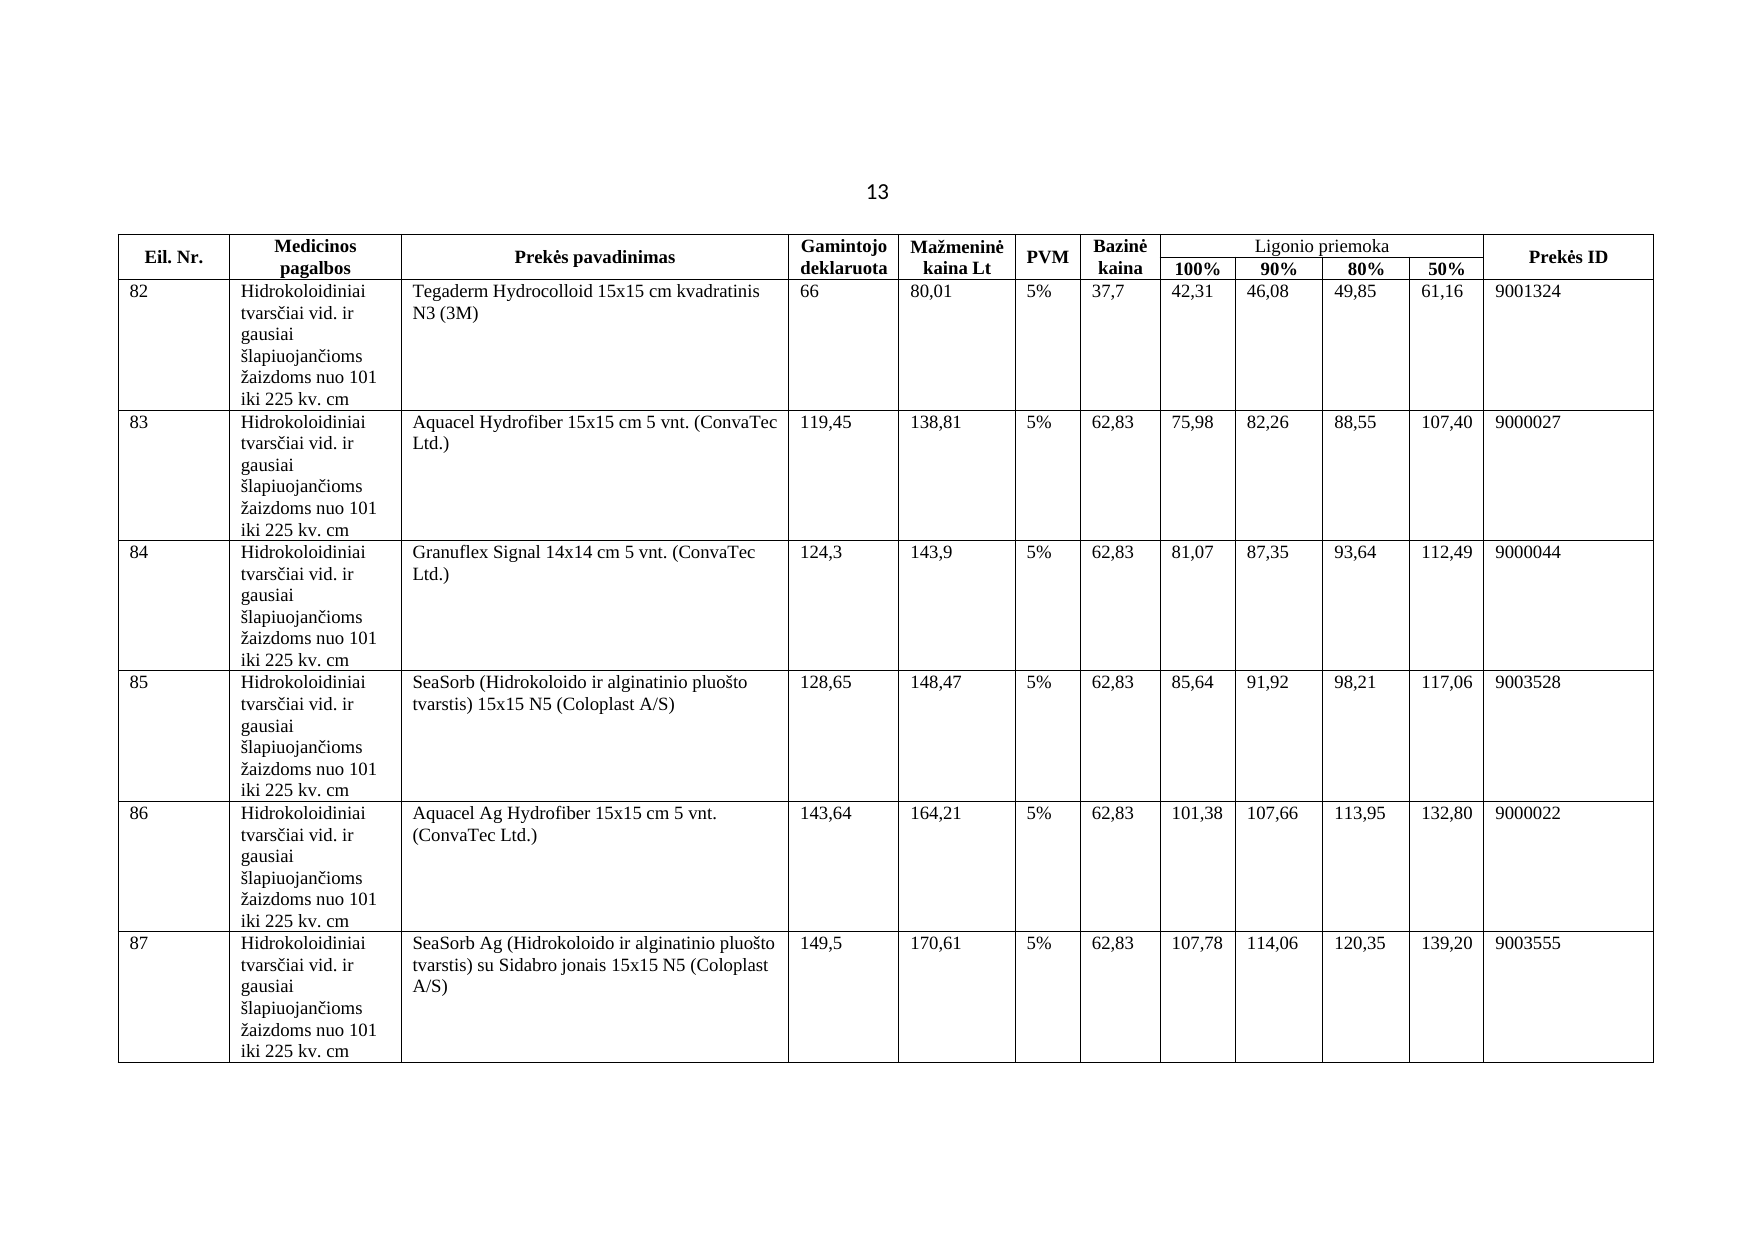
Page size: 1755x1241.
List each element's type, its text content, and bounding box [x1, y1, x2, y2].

table_cell Hidrokoloidiniai tvarsčiai vid. ir gausiai šlapiuojančioms žaizdoms nuo 101 iki 225 kv. cm [230, 802, 401, 931]
table_cell 107,40 [1410, 411, 1483, 540]
table_cell 82 [119, 280, 229, 409]
table_cell 148,47 [899, 671, 1015, 801]
table_cell 91,92 [1236, 671, 1322, 801]
table_cell 9000022 [1484, 802, 1653, 931]
table_cell 37,7 [1081, 280, 1160, 409]
table_cell 9000027 [1484, 411, 1653, 540]
table_cell 62,83 [1081, 411, 1160, 540]
table_cell 87 [119, 932, 229, 1062]
table_cell 143,64 [789, 802, 898, 931]
table_cell 85,64 [1161, 671, 1235, 801]
table_header Prekės ID [1484, 235, 1653, 279]
table_cell 86 [119, 802, 229, 931]
table_cell 107,66 [1236, 802, 1322, 931]
table_cell 5% [1016, 802, 1080, 931]
table_header Medicinos pagalbos priemonių grupė [230, 235, 401, 279]
table_cell 75,98 [1161, 411, 1235, 540]
table_cell 82,26 [1236, 411, 1322, 540]
table_cell 50% [1410, 258, 1483, 279]
table_cell 62,83 [1081, 802, 1160, 931]
table_cell 85 [119, 671, 229, 801]
table_cell 5% [1016, 411, 1080, 540]
table_header Eil. Nr. [119, 235, 229, 279]
table_cell 9003528 [1484, 671, 1653, 801]
table_header Gamintojo deklaruota kaina Lt [789, 235, 898, 279]
table_cell Granuflex Signal 14x14 cm 5 vnt. (ConvaTec Ltd.) [402, 541, 788, 670]
table_cell 93,64 [1323, 541, 1409, 670]
table_cell 139,20 [1410, 932, 1483, 1062]
table_cell Hidrokoloidiniai tvarsčiai vid. ir gausiai šlapiuojančioms žaizdoms nuo 101 iki 225 kv. cm [230, 541, 401, 670]
table_cell 98,21 [1323, 671, 1409, 801]
table_cell 66 [789, 280, 898, 409]
table_cell 143,9 [899, 541, 1015, 670]
table_cell 62,83 [1081, 541, 1160, 670]
table_cell Hidrokoloidiniai tvarsčiai vid. ir gausiai šlapiuojančioms žaizdoms nuo 101 iki 225 kv. cm [230, 280, 401, 409]
table_cell 84 [119, 541, 229, 670]
table_cell 61,16 [1410, 280, 1483, 409]
table_cell 90% [1236, 258, 1322, 279]
table_cell 5% [1016, 932, 1080, 1062]
table_cell Aquacel Ag Hydrofiber 15x15 cm 5 vnt. (ConvaTec Ltd.) [402, 802, 788, 931]
table_cell 88,55 [1323, 411, 1409, 540]
table_header Bazinė kaina Lt [1081, 235, 1160, 279]
table_cell 9003555 [1484, 932, 1653, 1062]
table_cell 83 [119, 411, 229, 540]
table_cell 62,83 [1081, 671, 1160, 801]
table_header Prekės pavadinimas [402, 235, 788, 279]
table_header Ligonio priemoka [1161, 235, 1483, 257]
table_cell 81,07 [1161, 541, 1235, 670]
table_cell 80% [1323, 258, 1409, 279]
table_cell 138,81 [899, 411, 1015, 540]
table_cell 119,45 [789, 411, 898, 540]
table_cell 62,83 [1081, 932, 1160, 1062]
table_cell SeaSorb Ag (Hidrokoloido ir alginatinio pluošto tvarstis) su Sidabro jonais 15x15 N5 (Coloplast A/S) [402, 932, 788, 1062]
table_cell 132,80 [1410, 802, 1483, 931]
table_cell 5% [1016, 671, 1080, 801]
table_cell 128,65 [789, 671, 898, 801]
table_header PVM [1016, 235, 1080, 279]
table_cell SeaSorb (Hidrokoloido ir alginatinio pluošto tvarstis) 15x15 N5 (Coloplast A/S) [402, 671, 788, 801]
table_cell 112,49 [1410, 541, 1483, 670]
table_cell Hidrokoloidiniai tvarsčiai vid. ir gausiai šlapiuojančioms žaizdoms nuo 101 iki 225 kv. cm [230, 411, 401, 540]
table_cell 80,01 [899, 280, 1015, 409]
table_cell 117,06 [1410, 671, 1483, 801]
table_cell 49,85 [1323, 280, 1409, 409]
table_cell 5% [1016, 541, 1080, 670]
table_cell 87,35 [1236, 541, 1322, 670]
table_cell 100% [1161, 258, 1235, 279]
table_cell 164,21 [899, 802, 1015, 931]
table_cell 5% [1016, 280, 1080, 409]
table_cell Hidrokoloidiniai tvarsčiai vid. ir gausiai šlapiuojančioms žaizdoms nuo 101 iki 225 kv. cm [230, 671, 401, 801]
table_cell 46,08 [1236, 280, 1322, 409]
table_cell 170,61 [899, 932, 1015, 1062]
table_cell 120,35 [1323, 932, 1409, 1062]
table_cell 107,78 [1161, 932, 1235, 1062]
table_cell Hidrokoloidiniai tvarsčiai vid. ir gausiai šlapiuojančioms žaizdoms nuo 101 iki 225 kv. cm [230, 932, 401, 1062]
table_cell 149,5 [789, 932, 898, 1062]
table_cell 42,31 [1161, 280, 1235, 409]
table_cell Aquacel Hydrofiber 15x15 cm 5 vnt. (ConvaTec Ltd.) [402, 411, 788, 540]
table_cell 9001324 [1484, 280, 1653, 409]
table_cell 113,95 [1323, 802, 1409, 931]
table_cell 124,3 [789, 541, 898, 670]
table_header Mažmeninė kaina Lt [899, 235, 1015, 279]
table_cell 114,06 [1236, 932, 1322, 1062]
table_cell 101,38 [1161, 802, 1235, 931]
table_cell 9000044 [1484, 541, 1653, 670]
table_cell Tegaderm Hydrocolloid 15x15 cm kvadratinis N3 (3M) [402, 280, 788, 409]
